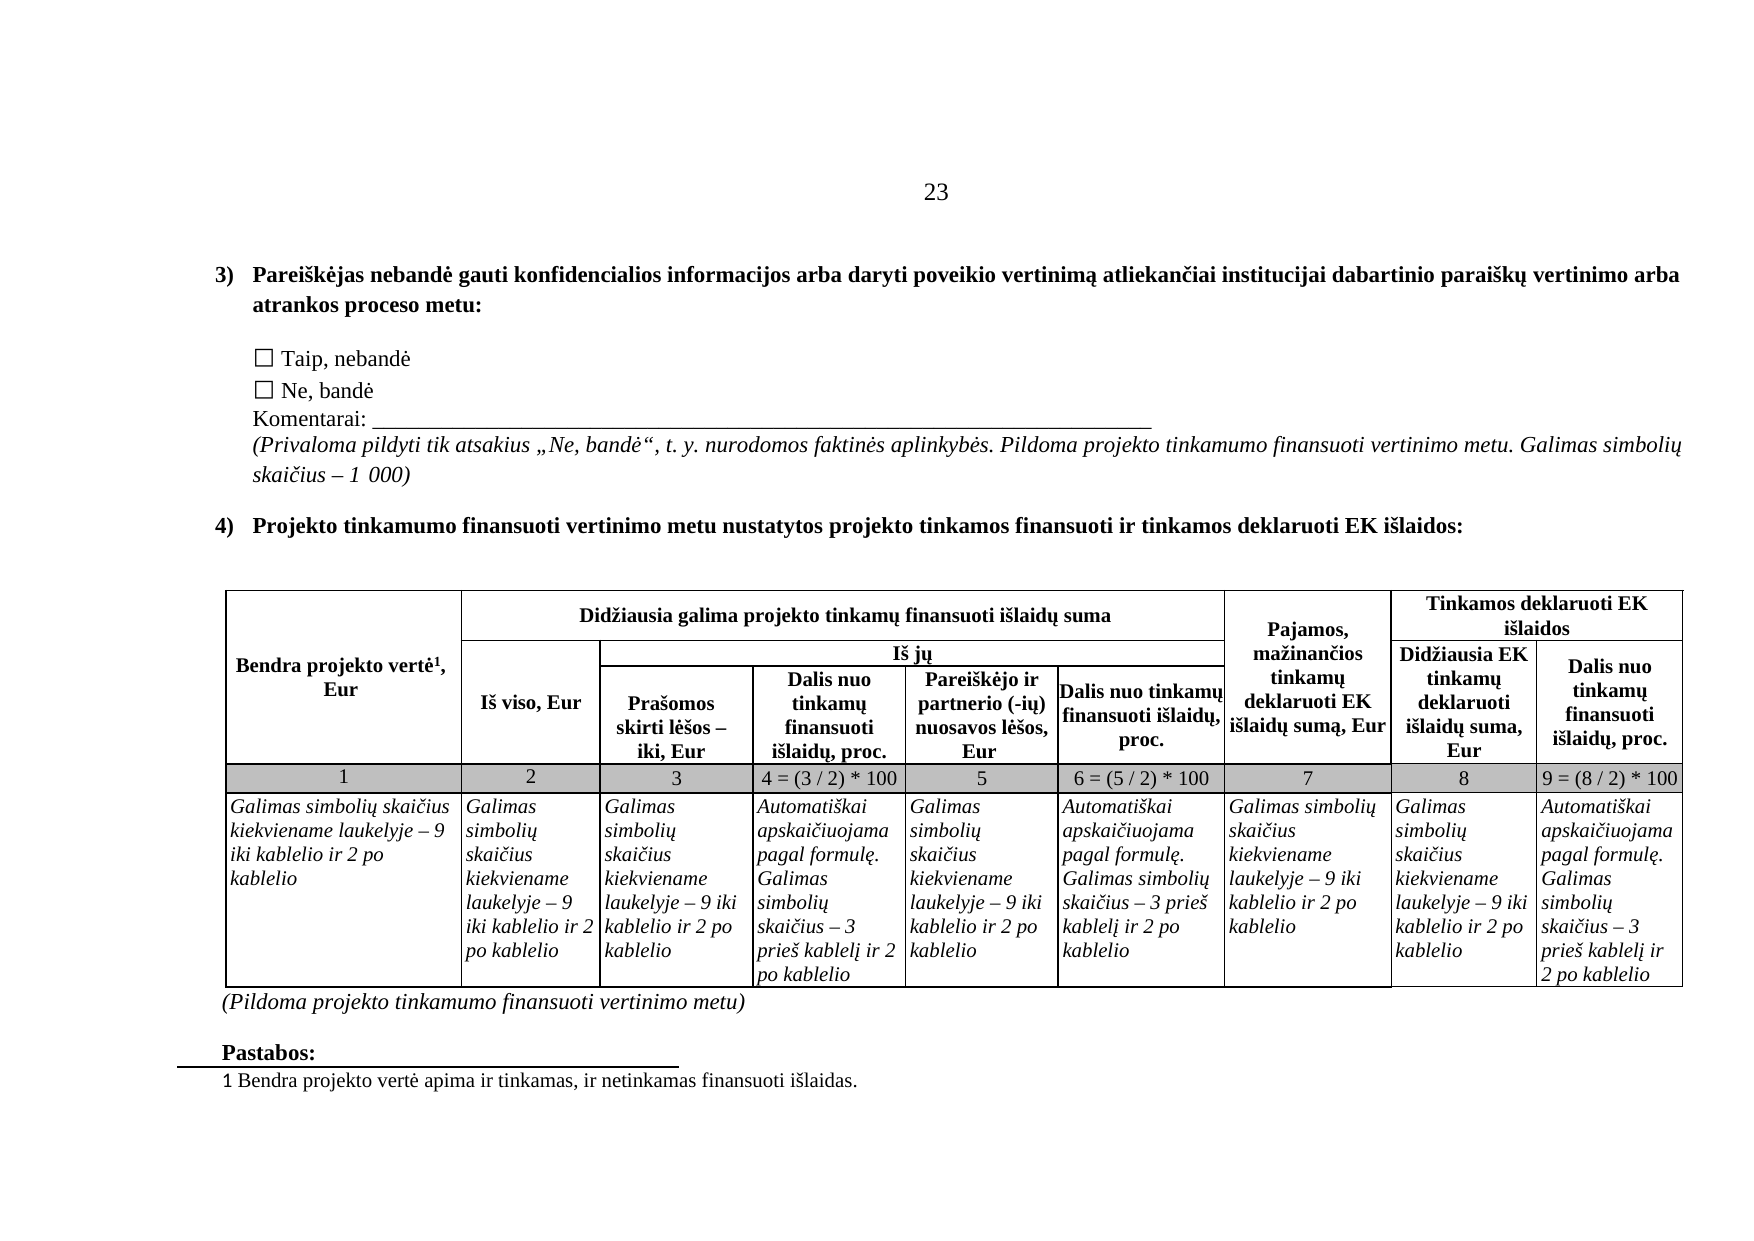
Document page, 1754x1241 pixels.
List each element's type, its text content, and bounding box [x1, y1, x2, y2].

table_cell Galimas simbolių skaičius kiekviename laukelyje – 9 iki kablelio ir 2 po kablelio [906, 794, 1057, 986]
text Pastabos: [222, 1039, 1695, 1065]
table_cell Didžiausia EK tinkamų deklaruoti išlaidų suma, Eur [1392, 641, 1536, 763]
table_cell Pareiškėjo ir partnerio (-ių) nuosavos lėšos, Eur [906, 667, 1057, 763]
text Komentarai: ____________________________________________________________________ [252, 405, 1695, 431]
table_cell 2 [462, 765, 599, 792]
table_cell Galimas simbolių skaičius kiekviename laukelyje – 9 iki kablelio ir 2 po kablelio [462, 794, 599, 986]
table_cell Dalis nuo tinkamų finansuoti išlaidų, proc. [754, 667, 905, 763]
table_cell 1 [227, 765, 461, 792]
table_cell 4 = (3 / 2) * 100 [754, 765, 905, 792]
text ⬜ Ne, bandė [252, 373, 1695, 405]
text ⬜ Taip, nebandė [252, 342, 1695, 373]
table_cell 5 [906, 765, 1057, 792]
table_cell Automatiškai apskaičiuojama pagal formulę. Galimas simbolių skaičius – 3 prieš kablelį ir 2 po kablelio [754, 794, 905, 986]
table_cell Dalis nuo tinkamų finansuoti išlaidų, proc. [1537, 641, 1682, 763]
table_cell Prašomos skirti lėšos – iki, Eur [601, 667, 752, 763]
table_cell Dalis nuo tinkamų finansuoti išlaidų, proc. [1059, 667, 1224, 763]
text (Privaloma pildyti tik atsakius „Ne, bandė“, t. y. nurodomos faktinės aplinkybės. Pildoma projekto tinkamumo finansuoti vertinimo metu. Galimas simbolių skaičius – 1 000) [252, 431, 1695, 488]
table_header Tinkamos deklaruoti EK išlaidos [1392, 591, 1682, 639]
text 4) Projekto tinkamumo finansuoti vertinimo metu nustatytos projekto tinkamos finansuoti ir tinkamos deklaruoti EK išlaidos: [215, 512, 1695, 539]
table_cell 8 [1392, 764, 1536, 792]
text (Pildoma projekto tinkamumo finansuoti vertinimo metu) [222, 988, 1695, 1014]
table_cell 7 [1225, 765, 1391, 792]
table_cell Automatiškai apskaičiuojama pagal formulę. Galimas simbolių skaičius – 3 prieš kablelį ir 2 po kablelio [1059, 794, 1224, 986]
text 3) Pareiškėjas nebandė gauti konfidencialios informacijos arba daryti poveikio vertinimą atliekančiai institucijai dabartinio paraiškų vertinimo arba atrankos proceso metu: [215, 261, 1695, 318]
table_cell 9 = (8 / 2) * 100 [1537, 764, 1682, 792]
table_cell Iš viso, Eur [462, 641, 599, 763]
table_cell Automatiškai apskaičiuojama pagal formulę. Galimas simbolių skaičius – 3 prieš kablelį ir 2 po kablelio [1537, 793, 1682, 986]
table_header Didžiausia galima projekto tinkamų finansuoti išlaidų suma [462, 591, 1224, 639]
table_cell Galimas simbolių skaičius kiekviename laukelyje – 9 iki kablelio ir 2 po kablelio [1225, 794, 1391, 986]
table_header Pajamos, mažinančios tinkamų deklaruoti EK išlaidų sumą, Eur [1225, 591, 1390, 763]
table_header Bendra projekto vertė, Eur [227, 591, 461, 763]
table_cell Galimas simbolių skaičius kiekviename laukelyje – 9 iki kablelio ir 2 po kablelio [601, 794, 752, 986]
table_cell Galimas simbolių skaičius kiekviename laukelyje – 9 iki kablelio ir 2 po kablelio [227, 794, 461, 986]
table_cell 3 [601, 765, 752, 792]
table_cell Iš jų [601, 641, 1224, 665]
table_cell 6 = (5 / 2) * 100 [1059, 765, 1224, 792]
table_cell Galimas simbolių skaičius kiekviename laukelyje – 9 iki kablelio ir 2 po kablelio [1392, 793, 1536, 986]
